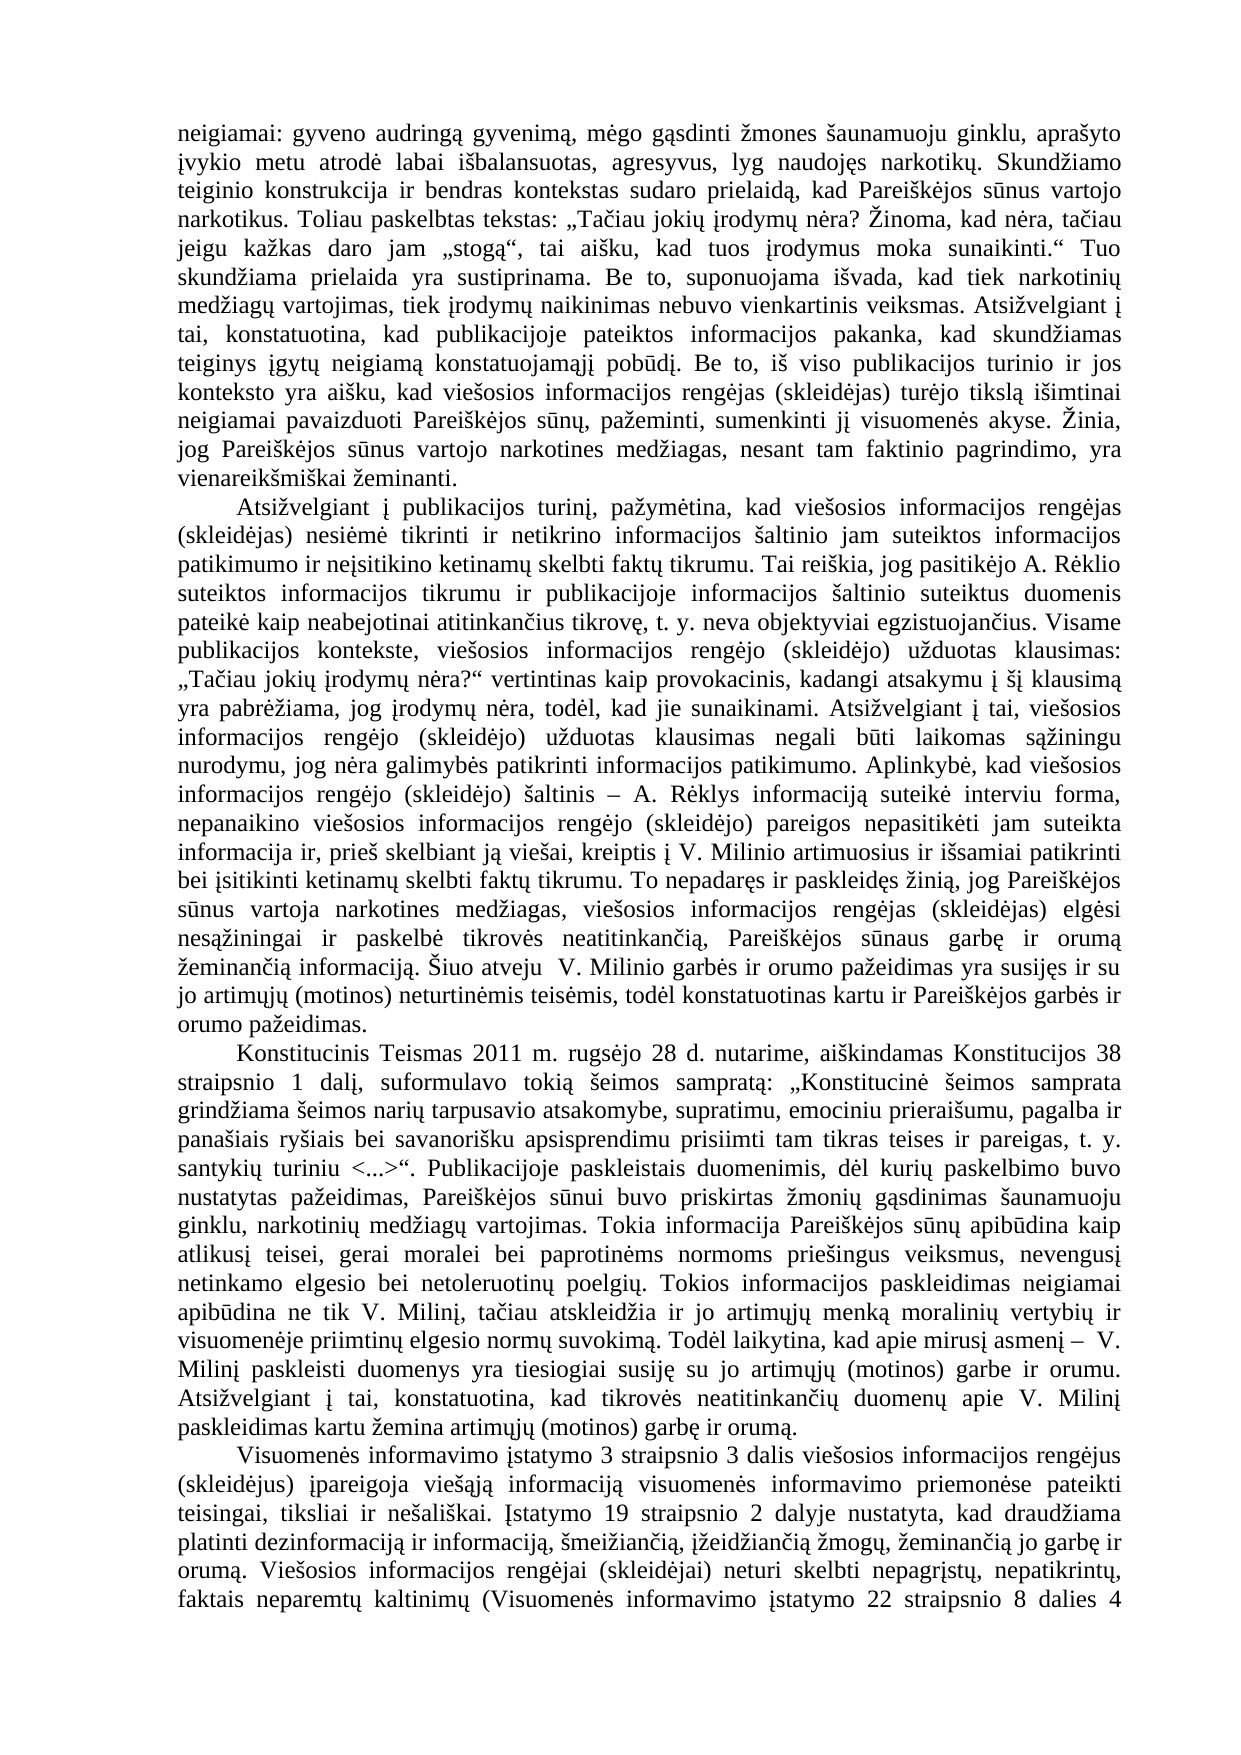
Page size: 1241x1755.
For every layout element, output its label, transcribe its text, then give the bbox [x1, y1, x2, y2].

text Visuomenės informavimo įstatymo 3 straipsnio 3 dalis viešosios informacijos rengėjus (skleidėjus) įpareigoja viešąją informaciją visuomenės informavimo priemonėse pateikti teisingai, tiksliai ir nešališkai. Įstatymo 19 straipsnio 2 dalyje nustatyta, kad draudžiama platinti dezinformaciją ir informaciją, šmeižiančią, įžeidžiančią žmogų, žeminančią jo garbę ir orumą. Viešosios informacijos rengėjai (skleidėjai) neturi skelbti nepagrįstų, nepatikrintų, faktais neparemtų kaltinimų (Visuomenės informavimo įstatymo 22 straipsnio 8 dalies 4 [177, 1441, 1122, 1613]
text Atsižvelgiant į publikacijos turinį, pažymėtina, kad viešosios informacijos rengėjas (skleidėjas) nesiėmė tikrinti ir netikrino informacijos šaltinio jam suteiktos informacijos patikimumo ir neįsitikino ketinamų skelbti faktų tikrumu. Tai reiškia, jog pasitikėjo A. Rėklio suteiktos informacijos tikrumu ir publikacijoje informacijos šaltinio suteiktus duomenis pateikė kaip neabejotinai atitinkančius tikrovę, t. y. neva objektyviai egzistuojančius. Visame publikacijos kontekste, viešosios informacijos rengėjo (skleidėjo) užduotas klausimas: „Tačiau jokių įrodymų nėra?“ vertintinas kaip provokacinis, kadangi atsakymu į šį klausimą yra pabrėžiama, jog įrodymų nėra, todėl, kad jie sunaikinami. Atsižvelgiant į tai, viešosios informacijos rengėjo (skleidėjo) užduotas klausimas negali būti laikomas sąžiningu nurodymu, jog nėra galimybės patikrinti informacijos patikimumo. Aplinkybė, kad viešosios informacijos rengėjo (skleidėjo) šaltinis – A. Rėklys informaciją suteikė interviu forma, nepanaikino viešosios informacijos rengėjo (skleidėjo) pareigos nepasitikėti jam suteikta informacija ir, prieš skelbiant ją viešai, kreiptis į V. Milinio artimuosius ir išsamiai patikrinti bei įsitikinti ketinamų skelbti faktų tikrumu. To nepadaręs ir paskleidęs žinią, jog Pareiškėjos sūnus vartoja narkotines medžiagas, viešosios informacijos rengėjas (skleidėjas) elgėsi nesąžiningai ir paskelbė tikrovės neatitinkančią, Pareiškėjos sūnaus garbę ir orumą žeminančią informaciją. Šiuo atveju V. Milinio garbės ir orumo pažeidimas yra susijęs ir su jo artimųjų (motinos) neturtinėmis teisėmis, todėl konstatuotinas kartu ir Pareiškėjos garbės ir orumo pažeidimas. [177, 492, 1122, 1038]
text neigiamai: gyveno audringą gyvenimą, mėgo gąsdinti žmones šaunamuoju ginklu, aprašyto įvykio metu atrodė labai išbalansuotas, agresyvus, lyg naudojęs narkotikų. Skundžiamo teiginio konstrukcija ir bendras kontekstas sudaro prielaidą, kad Pareiškėjos sūnus vartojo narkotikus. Toliau paskelbtas tekstas: „Tačiau jokių įrodymų nėra? Žinoma, kad nėra, tačiau jeigu kažkas daro jam „stogą“, tai aišku, kad tuos įrodymus moka sunaikinti.“ Tuo skundžiama prielaida yra sustiprinama. Be to, suponuojama išvada, kad tiek narkotinių medžiagų vartojimas, tiek įrodymų naikinimas nebuvo vienkartinis veiksmas. Atsižvelgiant į tai, konstatuotina, kad publikacijoje pateiktos informacijos pakanka, kad skundžiamas teiginys įgytų neigiamą konstatuojamąjį pobūdį. Be to, iš viso publikacijos turinio ir jos konteksto yra aišku, kad viešosios informacijos rengėjas (skleidėjas) turėjo tikslą išimtinai neigiamai pavaizduoti Pareiškėjos sūnų, pažeminti, sumenkinti jį visuomenės akyse. Žinia, jog Pareiškėjos sūnus vartojo narkotines medžiagas, nesant tam faktinio pagrindimo, yra vienareikšmiškai žeminanti. [177, 118, 1122, 492]
text Konstitucinis Teismas 2011 m. rugsėjo 28 d. nutarime, aiškindamas Konstitucijos 38 straipsnio 1 dalį, suformulavo tokią šeimos sampratą: „Konstitucinė šeimos samprata grindžiama šeimos narių tarpusavio atsakomybe, supratimu, emociniu prieraišumu, pagalba ir panašiais ryšiais bei savanorišku apsisprendimu prisiimti tam tikras teises ir pareigas, t. y. santykių turiniu <...>“. Publikacijoje paskleistais duomenimis, dėl kurių paskelbimo buvo nustatytas pažeidimas, Pareiškėjos sūnui buvo priskirtas žmonių gąsdinimas šaunamuoju ginklu, narkotinių medžiagų vartojimas. Tokia informacija Pareiškėjos sūnų apibūdina kaip atlikusį teisei, gerai moralei bei paprotinėms normoms priešingus veiksmus, nevengusį netinkamo elgesio bei netoleruotinų poelgių. Tokios informacijos paskleidimas neigiamai apibūdina ne tik V. Milinį, tačiau atskleidžia ir jo artimųjų menką moralinių vertybių ir visuomenėje priimtinų elgesio normų suvokimą. Todėl laikytina, kad apie mirusį asmenį – V. Milinį paskleisti duomenys yra tiesiogiai susiję su jo artimųjų (motinos) garbe ir orumu. Atsižvelgiant į tai, konstatuotina, kad tikrovės neatitinkančių duomenų apie V. Milinį paskleidimas kartu žemina artimųjų (motinos) garbę ir orumą. [177, 1038, 1122, 1441]
